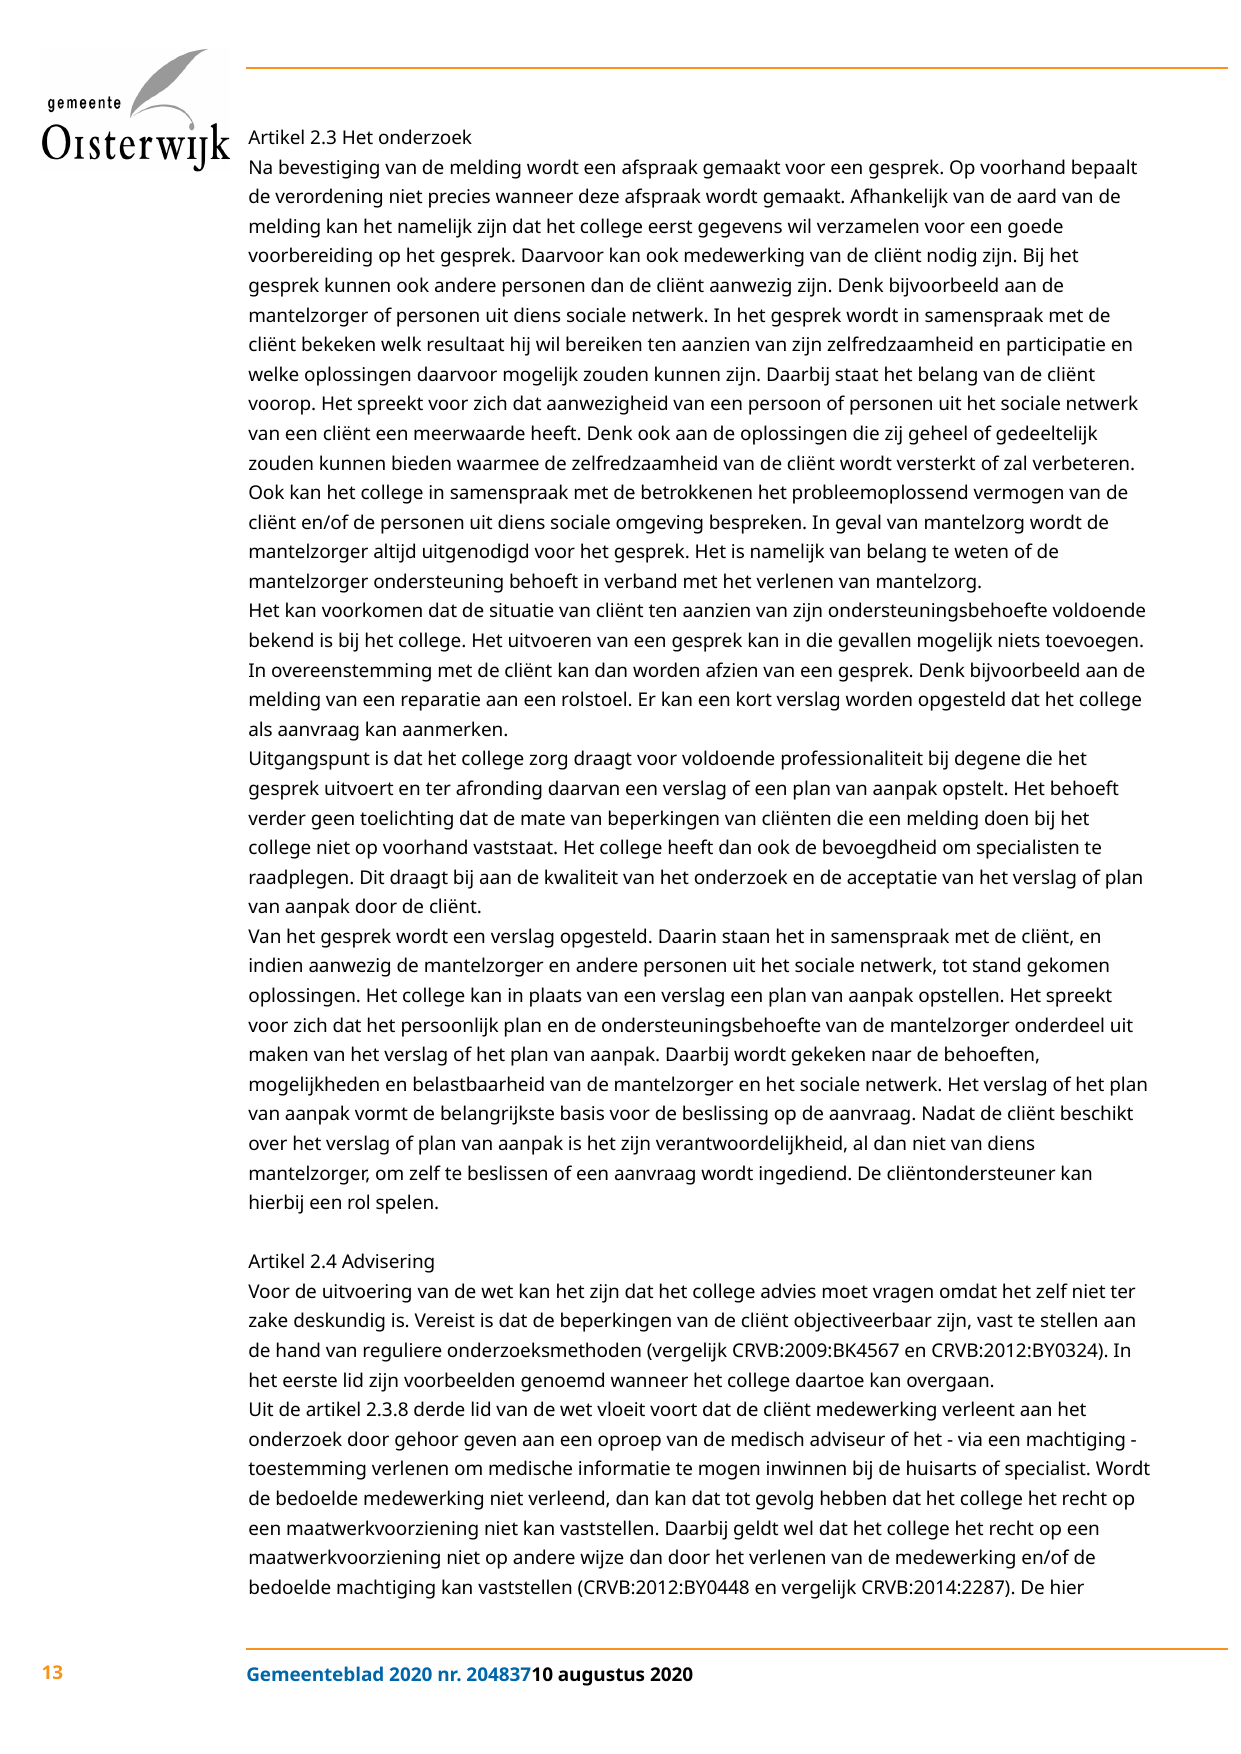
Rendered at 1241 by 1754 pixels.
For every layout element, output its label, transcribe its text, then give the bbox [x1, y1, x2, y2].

text Uit de artikel 2.3.8 derde lid van de wet vloeit voort dat de cliënt medewerking verleent aan het onderzoek door gehoor geven aan een oproep van de medisch adviseur of het - via een machtiging - toestemming verlenen om medische informatie te mogen inwinnen bij de huisarts of specialist. Wordt de bedoelde medewerking niet verleend, dan kan dat tot gevolg hebben dat het college het recht op een maatwerkvoorziening niet kan vaststellen. Daarbij geldt wel dat het college het recht op een maatwerkvoorziening niet op andere wijze dan door het verlenen van de medewerking en/of de bedoelde machtiging kan vaststellen (CRVB:2012:BY0448 en vergelijk CRVB:2014:2287). De hier [248, 1396, 1152, 1600]
text Artikel 2.4 Advisering [248, 1248, 1152, 1274]
text Het kan voorkomen dat de situatie van cliënt ten aanzien van zijn ondersteuningsbehoefte voldoende bekend is bij het college. Het uitvoeren van een gesprek kan in die gevallen mogelijk niets toevoegen. In overeenstemming met de cliënt kan dan worden afzien van een gesprek. Denk bijvoorbeeld aan de melding van een reparatie aan een rolstoel. Er kan een kort verslag worden opgesteld dat het college als aanvraag kan aanmerken. [248, 598, 1152, 742]
text Voor de uitvoering van de wet kan het zijn dat het college advies moet vragen omdat het zelf niet ter zake deskundig is. Vereist is dat de beperkingen van de cliënt objectiveerbaar zijn, vast te stellen aan de hand van reguliere onderzoeksmethoden (vergelijk CRVB:2009:BK4567 en CRVB:2012:BY0324). In het eerste lid zijn voorbeelden genoemd wanneer het college daartoe kan overgaan. [248, 1278, 1152, 1393]
text Artikel 2.3 Het onderzoek [248, 124, 1152, 150]
text Na bevestiging van de melding wordt een afspraak gemaakt voor een gesprek. Op voorhand bepaalt de verordening niet precies wanneer deze afspraak wordt gemaakt. Afhankelijk van de aard van de melding kan het namelijk zijn dat het college eerst gegevens wil verzamelen voor een goede voorbereiding op het gesprek. Daarvoor kan ook medewerking van de cliënt nodig zijn. Bij het gesprek kunnen ook andere personen dan de cliënt aanwezig zijn. Denk bijvoorbeeld aan de mantelzorger of personen uit diens sociale netwerk. In het gesprek wordt in samenspraak met de cliënt bekeken welk resultaat hij wil bereiken ten aanzien van zijn zelfredzaamheid en participatie en welke oplossingen daarvoor mogelijk zouden kunnen zijn. Daarbij staat het belang van de cliënt voorop. Het spreekt voor zich dat aanwezigheid van een persoon of personen uit het sociale netwerk van een cliënt een meerwaarde heeft. Denk ook aan de oplossingen die zij geheel of gedeeltelijk zouden kunnen bieden waarmee de zelfredzaamheid van de cliënt wordt versterkt of zal verbeteren. Ook kan het college in samenspraak met de betrokkenen het probleemoplossend vermogen van de cliënt en/of de personen uit diens sociale omgeving bespreken. In geval van mantelzorg wordt de mantelzorger altijd uitgenodigd voor het gesprek. Het is namelijk van belang te weten of de mantelzorger ondersteuning behoeft in verband met het verlenen van mantelzorg. [248, 154, 1152, 594]
text Van het gesprek wordt een verslag opgesteld. Daarin staan het in samenspraak met de cliënt, en indien aanwezig de mantelzorger en andere personen uit het sociale netwerk, tot stand gekomen oplossingen. Het college kan in plaats van een verslag een plan van aanpak opstellen. Het spreekt voor zich dat het persoonlijk plan en de ondersteuningsbehoefte van de mantelzorger onderdeel uit maken van het verslag of het plan van aanpak. Daarbij wordt gekeken naar de behoeften, mogelijkheden en belastbaarheid van de mantelzorger en het sociale netwerk. Het verslag of het plan van aanpak vormt de belangrijkste basis voor de beslissing op de aanvraag. Nadat de cliënt beschikt over het verslag of plan van aanpak is het zijn verantwoordelijkheid, al dan niet van diens mantelzorger, om zelf te beslissen of een aanvraag wordt ingediend. De cliëntondersteuner kan hierbij een rol spelen. [248, 923, 1152, 1215]
picture [41, 47, 231, 172]
text Uitgangspunt is dat het college zorg draagt voor voldoende professionaliteit bij degene die het gesprek uitvoert en ter afronding daarvan een verslag of een plan van aanpak opstelt. Het behoeft verder geen toelichting dat de mate van beperkingen van cliënten die een melding doen bij het college niet op voorhand vaststaat. Het college heeft dan ook de bevoegdheid om specialisten te raadplegen. Dit draagt bij aan de kwaliteit van het onderzoek en de acceptatie van het verslag of plan van aanpak door de cliënt. [248, 746, 1152, 919]
